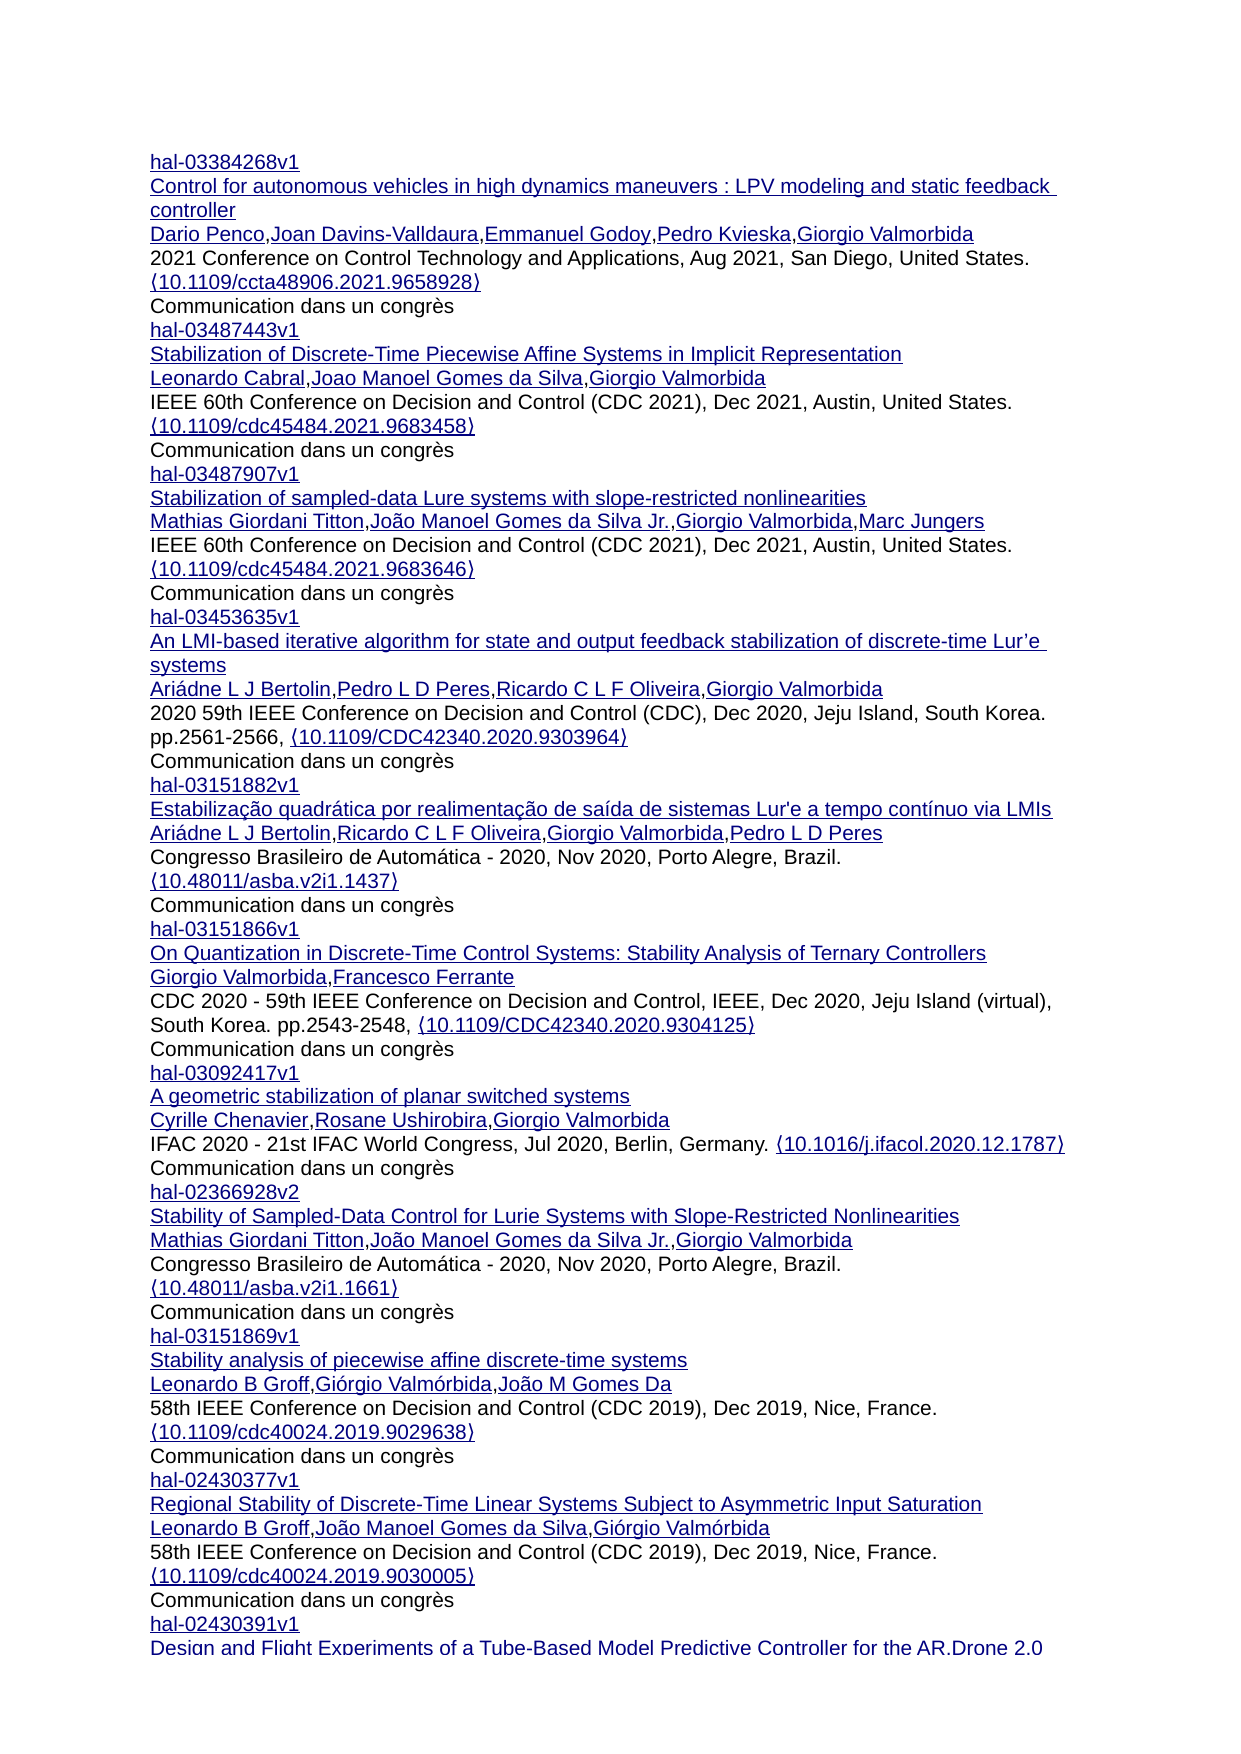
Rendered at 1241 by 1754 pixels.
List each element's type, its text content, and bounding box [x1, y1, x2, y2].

table_cell Stabilization of Discrete-Time Piecewise Affine Systems in Implicit Representation Leonardo Cabral,Joao Manoel Gomes da Silva,Giorgio Valmorbida IEEE 60th Conference on Decision and Control (CDC 2021), Dec 2021, Austin, United States. ⟨10.1109/cdc45484.2021.9683458⟩ Communication dans un congrès hal-03487907v1 [150, 342, 1090, 485]
table_cell Stability analysis of piecewise affine discrete-time systems Leonardo B Groff,Giórgio Valmórbida,João M Gomes Da 58th IEEE Conference on Decision and Control (CDC 2019), Dec 2019, Nice, France. ⟨10.1109/cdc40024.2019.9029638⟩ Communication dans un congrès hal-02430377v1 [150, 1348, 1090, 1492]
table_cell A geometric stabilization of planar switched systems Cyrille Chenavier,Rosane Ushirobira,Giorgio Valmorbida IFAC 2020 - 21st IFAC World Congress, Jul 2020, Berlin, Germany. ⟨10.1016/j.ifacol.2020.12.1787⟩ Communication dans un congrès hal-02366928v2 [150, 1084, 1090, 1204]
table_cell Regional Stability of Discrete-Time Linear Systems Subject to Asymmetric Input Saturation Leonardo B Groff,João Manoel Gomes da Silva,Giórgio Valmórbida 58th IEEE Conference on Decision and Control (CDC 2019), Dec 2019, Nice, France. ⟨10.1109/cdc40024.2019.9030005⟩ Communication dans un congrès hal-02430391v1 [150, 1492, 1090, 1635]
table_cell Stabilization of sampled-data Lure systems with slope-restricted nonlinearities Mathias Giordani Titton,João Manoel Gomes da Silva Jr.,Giorgio Valmorbida,Marc Jungers IEEE 60th Conference on Decision and Control (CDC 2021), Dec 2021, Austin, United States. ⟨10.1109/cdc45484.2021.9683646⟩ Communication dans un congrès hal-03453635v1 [150, 485, 1090, 629]
table_cell Design and Flight Experiments of a Tube-Based Model Predictive Controller for the AR.Drone 2.0 [150, 1635, 1090, 1655]
table_cell On Quantization in Discrete-Time Control Systems: Stability Analysis of Ternary Controllers Giorgio Valmorbida,Francesco Ferrante CDC 2020 - 59th IEEE Conference on Decision and Control, IEEE, Dec 2020, Jeju Island (virtual), South Korea. pp.2543-2548, ⟨10.1109/CDC42340.2020.9304125⟩ Communication dans un congrès hal-03092417v1 [150, 941, 1090, 1084]
table_cell hal-03384268v1 [150, 150, 1090, 174]
table_cell An LMI-based iterative algorithm for state and output feedback stabilization of discrete-time Lur’e systems Ariádne L J Bertolin,Pedro L D Peres,Ricardo C L F Oliveira,Giorgio Valmorbida 2020 59th IEEE Conference on Decision and Control (CDC), Dec 2020, Jeju Island, South Korea. pp.2561-2566, ⟨10.1109/CDC42340.2020.9303964⟩ Communication dans un congrès hal-03151882v1 [150, 629, 1090, 797]
table_cell Estabilização quadrática por realimentação de saída de sistemas Lur'e a tempo contínuo via LMIs Ariádne L J Bertolin,Ricardo C L F Oliveira,Giorgio Valmorbida,Pedro L D Peres Congresso Brasileiro de Automática - 2020, Nov 2020, Porto Alegre, Brazil. ⟨10.48011/asba.v2i1.1437⟩ Communication dans un congrès hal-03151866v1 [150, 797, 1090, 941]
table_cell Control for autonomous vehicles in high dynamics maneuvers : LPV modeling and static feedback controller Dario Penco,Joan Davins-Valldaura,Emmanuel Godoy,Pedro Kvieska,Giorgio Valmorbida 2021 Conference on Control Technology and Applications, Aug 2021, San Diego, United States. ⟨10.1109/ccta48906.2021.9658928⟩ Communication dans un congrès hal-03487443v1 [150, 174, 1090, 342]
table_cell Stability of Sampled-Data Control for Lurie Systems with Slope-Restricted Nonlinearities Mathias Giordani Titton,João Manoel Gomes da Silva Jr.,Giorgio Valmorbida Congresso Brasileiro de Automática - 2020, Nov 2020, Porto Alegre, Brazil. ⟨10.48011/asba.v2i1.1661⟩ Communication dans un congrès hal-03151869v1 [150, 1204, 1090, 1348]
